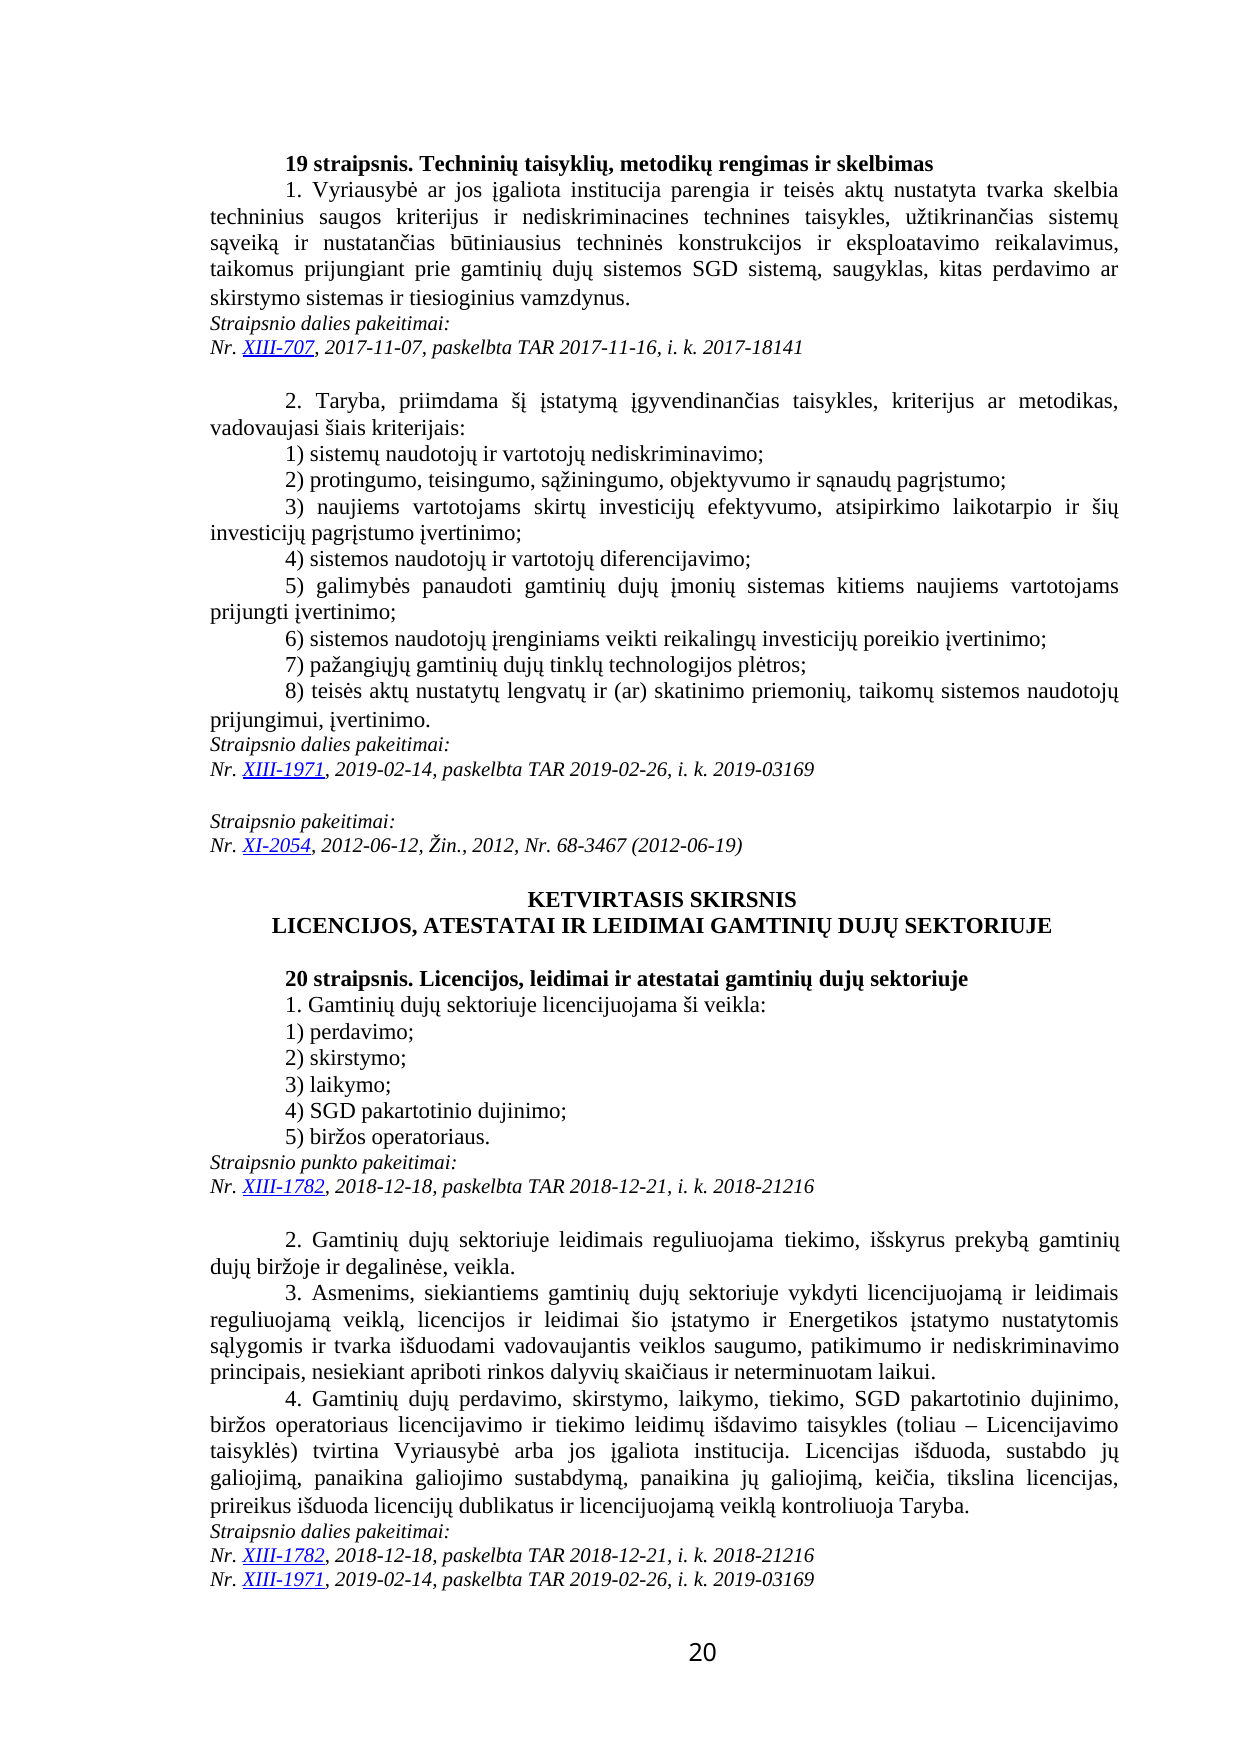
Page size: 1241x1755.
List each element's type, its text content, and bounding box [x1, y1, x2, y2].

text 6) sistemos naudotojų įrenginiams veikti reikalingų investicijų poreikio įvertinimo; [210, 624, 1120, 651]
text Nr. XI-2054, 2012-06-12, Žin., 2012, Nr. 68-3467 (2012-06-19) [210, 833, 1120, 857]
text 2) skirstymo; [210, 1044, 1120, 1071]
text 1) perdavimo; [210, 1018, 1120, 1044]
text 4) sistemos naudotojų ir vartotojų diferencijavimo; [210, 546, 1120, 572]
text Nr. XIII-1782, 2018-12-18, paskelbta TAR 2018-12-21, i. k. 2018-21216 [210, 1174, 1120, 1198]
text 20 straipsnis. Licencijos, leidimai ir atestatai gamtinių dujų sektoriuje [210, 965, 1120, 992]
text LICENCIJOS, ATESTATAI IR LEIDIMAI GAMTINIŲ DUJŲ SEKTORIUJE [210, 912, 1114, 939]
text 2) protingumo, teisingumo, sąžiningumo, objektyvumo ir sąnaudų pagrįstumo; [210, 466, 1120, 493]
text 1. Vyriausybė ar jos įgaliota institucija parengia ir teisės aktų nustatyta tvarka skelbia techninius saugos kriterijus ir nediskriminacines technines taisykles, užtikrinančias sistemų sąveiką ir nustatančias būtiniausius techninės konstrukcijos ir eksploatavimo reikalavimus, taikomus prijungiant prie gamtinių dujų sistemos SGD sistemą, saugyklas, kitas perdavimo ar skirstymo sistemas ir tiesioginius vamzdynus. [210, 176, 1120, 311]
text 2. Taryba, priimdama šį įstatymą įgyvendinančias taisykles, kriterijus ar metodikas, vadovaujasi šiais kriterijais: [210, 387, 1120, 440]
text Nr. XIII-707, 2017-11-07, paskelbta TAR 2017-11-16, i. k. 2017-18141 [210, 334, 1120, 359]
text 3) laikymo; [210, 1071, 1120, 1097]
text KETVIRTASIS SKIRSNIS [210, 886, 1114, 912]
text Nr. XIII-1971, 2019-02-14, paskelbta TAR 2019-02-26, i. k. 2019-03169 [210, 756, 1120, 781]
text Straipsnio punkto pakeitimai: [210, 1150, 1120, 1174]
text 2. Gamtinių dujų sektoriuje leidimais reguliuojama tiekimo, išskyrus prekybą gamtinių dujų biržoje ir degalinėse, veikla. [210, 1227, 1120, 1279]
text 3) naujiems vartotojams skirtų investicijų efektyvumo, atsipirkimo laikotarpio ir šių investicijų pagrįstumo įvertinimo; [210, 493, 1120, 546]
text Nr. XIII-1782, 2018-12-18, paskelbta TAR 2018-12-21, i. k. 2018-21216 [210, 1543, 1120, 1567]
text Straipsnio dalies pakeitimai: [210, 732, 1120, 756]
text Straipsnio dalies pakeitimai: [210, 1519, 1120, 1543]
text 5) biržos operatoriaus. [210, 1123, 1120, 1150]
text 4. Gamtinių dujų perdavimo, skirstymo, laikymo, tiekimo, SGD pakartotinio dujinimo, biržos operatoriaus licencijavimo ir tiekimo leidimų išdavimo taisykles (toliau – Licencijavimo taisyklės) tvirtina Vyriausybė arba jos įgaliota institucija. Licencijas išduoda, sustabdo jų galiojimą, panaikina galiojimo sustabdymą, panaikina jų galiojimą, keičia, tikslina licencijas, prireikus išduoda licencijų dublikatus ir licencijuojamą veiklą kontroliuoja Taryba. [210, 1385, 1120, 1519]
text 1. Gamtinių dujų sektoriuje licencijuojama ši veikla: [210, 992, 1120, 1018]
text 19 straipsnis. Techninių taisyklių, metodikų rengimas ir skelbimas [210, 150, 1114, 176]
text 7) pažangiųjų gamtinių dujų tinklų technologijos plėtros; [210, 651, 1120, 677]
text 4) SGD pakartotinio dujinimo; [210, 1097, 1120, 1123]
text 8) teisės aktų nustatytų lengvatų ir (ar) skatinimo priemonių, taikomų sistemos naudotojų prijungimui, įvertinimo. [210, 677, 1120, 732]
text 3. Asmenims, siekiantiems gamtinių dujų sektoriuje vykdyti licencijuojamą ir leidimais reguliuojamą veiklą, licencijos ir leidimai šio įstatymo ir Energetikos įstatymo nustatytomis sąlygomis ir tvarka išduodami vadovaujantis veiklos saugumo, patikimumo ir nediskriminavimo principais, nesiekiant apriboti rinkos dalyvių skaičiaus ir neterminuotam laikui. [210, 1279, 1120, 1385]
text Nr. XIII-1971, 2019-02-14, paskelbta TAR 2019-02-26, i. k. 2019-03169 [210, 1567, 1120, 1591]
text Straipsnio pakeitimai: [210, 809, 1120, 833]
text 5) galimybės panaudoti gamtinių dujų įmonių sistemas kitiems naujiems vartotojams prijungti įvertinimo; [210, 572, 1120, 624]
text Straipsnio dalies pakeitimai: [210, 311, 1120, 334]
text 1) sistemų naudotojų ir vartotojų nediskriminavimo; [210, 440, 1120, 466]
